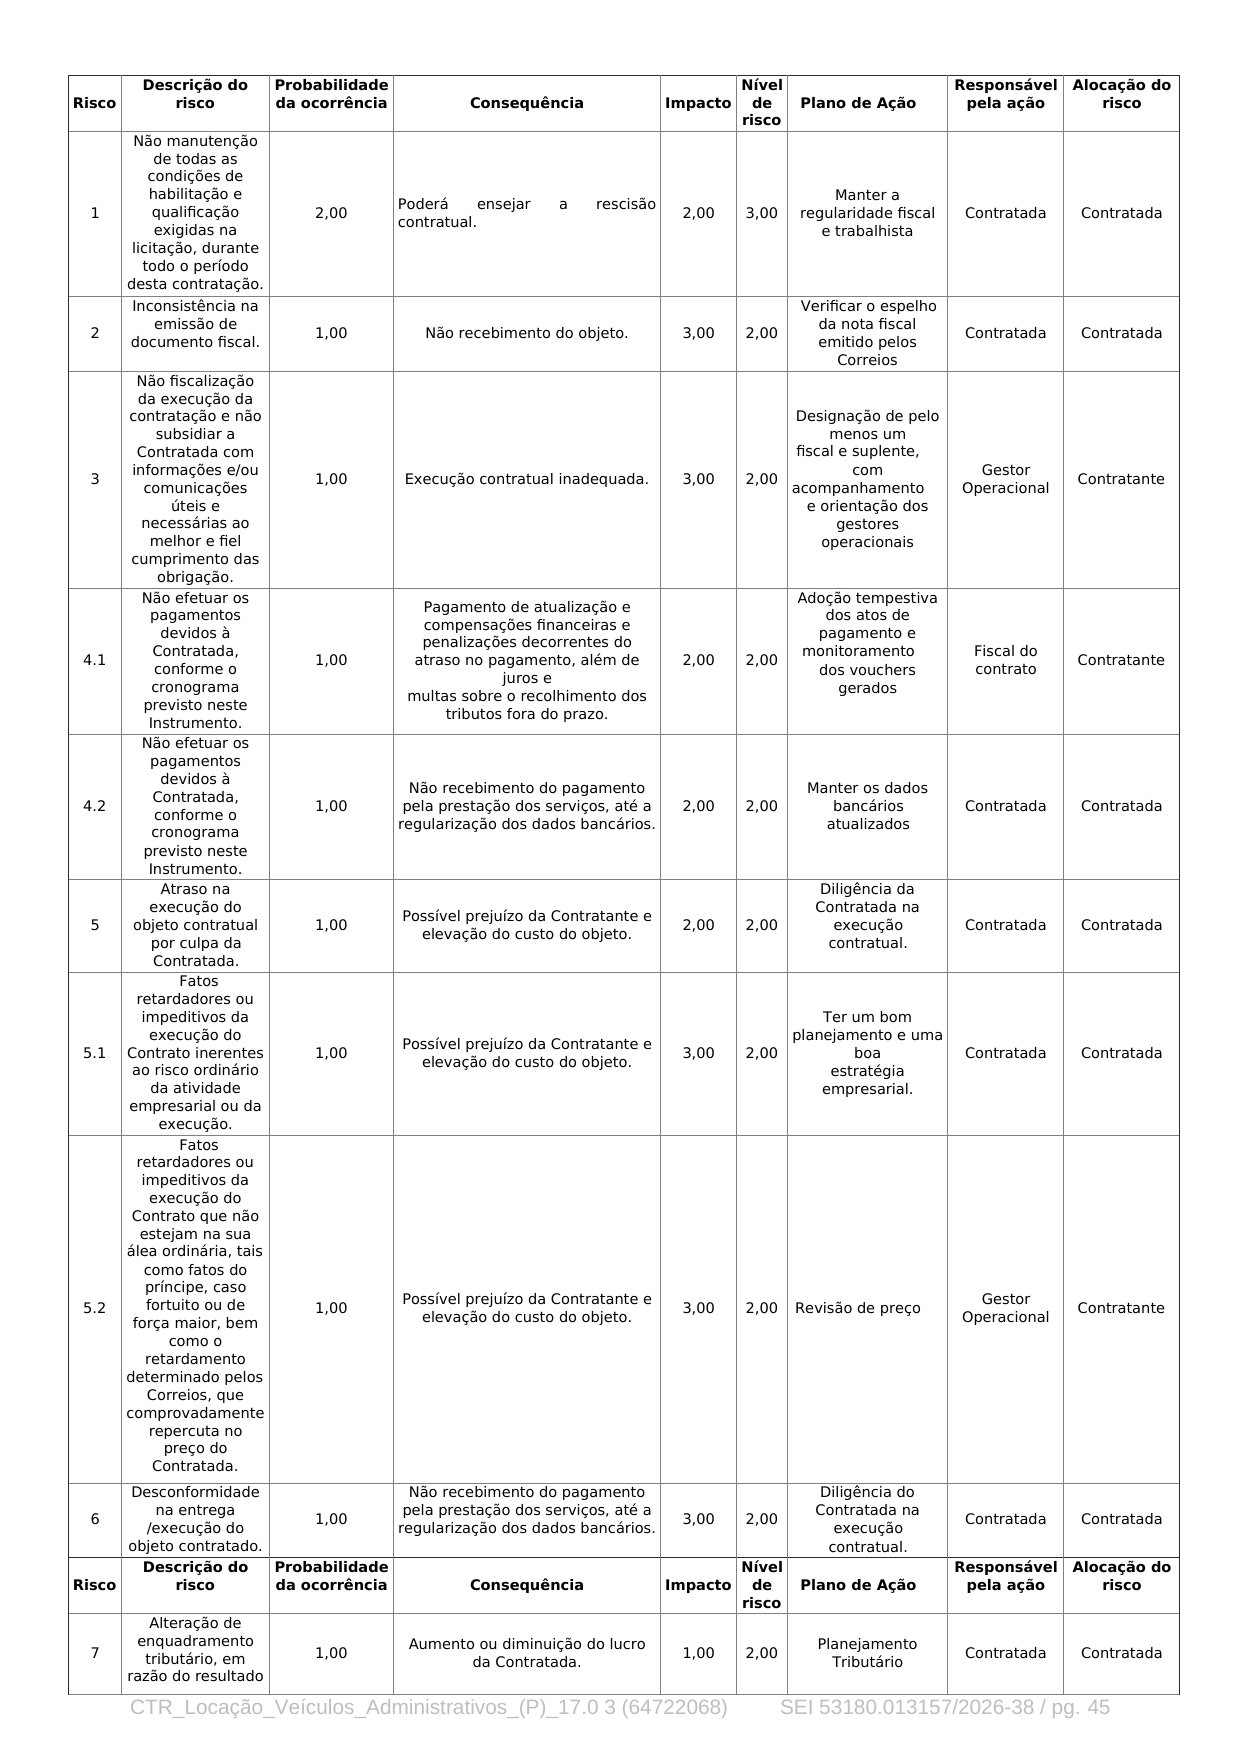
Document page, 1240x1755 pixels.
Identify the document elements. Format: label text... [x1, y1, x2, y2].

table_cell Contratada [948, 973, 1063, 1135]
table_cell 3,00 [661, 297, 736, 371]
table_cell Desconformidade na entrega /execução do objeto contratado. [122, 1484, 269, 1557]
table_cell Não manutenção de todas as condições de habilitação e qualificação exigidas na licitação, durante todo o período desta contratação. [122, 132, 269, 296]
table_cell 2,00 [661, 880, 736, 972]
table_cell 5 [69, 880, 121, 972]
table_cell Contratante [1064, 1136, 1179, 1482]
table_header Responsável pela ação [948, 76, 1063, 131]
table_cell Alocação do risco [1064, 1558, 1179, 1613]
table_cell Gestor Operacional [948, 372, 1063, 588]
table_cell Impacto [661, 1558, 736, 1613]
table_cell Gestor Operacional [948, 1136, 1063, 1482]
table_cell 2,00 [737, 589, 787, 733]
table_cell 1,00 [270, 973, 393, 1135]
table_cell 1,00 [270, 1136, 393, 1482]
table_header Impacto [661, 76, 736, 131]
table_cell Atraso na execução do objeto contratual por culpa da Contratada. [122, 880, 269, 972]
table_cell Alteração de enquadramento tributário, em razão do resultado [122, 1614, 269, 1694]
table_cell Inconsistência na emissão de documento fiscal. [122, 297, 269, 371]
table_cell 2,00 [661, 132, 736, 296]
table_cell Contratada [1064, 973, 1179, 1135]
table_cell Contratada [948, 132, 1063, 296]
table_cell 3,00 [661, 1136, 736, 1482]
table_cell Contratada [1064, 1484, 1179, 1557]
table_cell 2,00 [737, 1484, 787, 1557]
table_cell Não efetuar os pagamentos devidos à Contratada, conforme o cronograma previsto neste Instrumento. [122, 589, 269, 733]
table_cell 2,00 [737, 1614, 787, 1694]
table_cell Contratante [1064, 589, 1179, 733]
table_cell Contratada [1064, 1614, 1179, 1694]
table_header Nível de risco [737, 76, 787, 131]
table_header Descrição do risco [122, 76, 269, 131]
table_cell Não fiscalização da execução da contratação e não subsidiar a Contratada com informações e/ou comunicações úteis e necessárias ao melhor e fiel cumprimento das obrigação. [122, 372, 269, 588]
table_cell 2 [69, 297, 121, 371]
table_cell Poderá ensejar a rescisão contratual. [394, 132, 660, 296]
table_cell Fatos retardadores ou impeditivos da execução do Contrato que não estejam na sua álea ordinária, tais como fatos do príncipe, caso fortuito ou de força maior, bem como o retardamento determinado pelos Correios, que comprovadamente repercuta no preço do Contratada. [122, 1136, 269, 1482]
table_cell 6 [69, 1484, 121, 1557]
table_cell 5.2 [69, 1136, 121, 1482]
table_cell 2,00 [737, 372, 787, 588]
table_cell Possível prejuízo da Contratante e elevação do custo do objeto. [394, 880, 660, 972]
table_cell Fatos retardadores ou impeditivos da execução do Contrato inerentes ao risco ordinário da atividade empresarial ou da execução. [122, 973, 269, 1135]
table_cell Contratante [1064, 372, 1179, 588]
table_cell 5.1 [69, 973, 121, 1135]
table_cell Possível prejuízo da Contratante e elevação do custo do objeto. [394, 1136, 660, 1482]
table_cell Descrição do risco [122, 1558, 269, 1613]
table_cell 2,00 [661, 589, 736, 733]
table_cell Execução contratual inadequada. [394, 372, 660, 588]
table_cell 1,00 [270, 1614, 393, 1694]
table_cell Risco [69, 1558, 121, 1613]
table_cell Não recebimento do pagamento pela prestação dos serviços, até a regularização dos dados bancários. [394, 735, 660, 879]
table_cell Possível prejuízo da Contratante e elevação do custo do objeto. [394, 973, 660, 1135]
table_cell Aumento ou diminuição do lucro da Contratada. [394, 1614, 660, 1694]
table_cell Não efetuar os pagamentos devidos à Contratada, conforme o cronograma previsto neste Instrumento. [122, 735, 269, 879]
table_cell Revisão de preço [788, 1136, 947, 1482]
table_cell Não recebimento do objeto. [394, 297, 660, 371]
table_header Alocação do risco [1064, 76, 1179, 131]
table_cell Contratada [1064, 880, 1179, 972]
table_cell 1,00 [270, 372, 393, 588]
table_cell 2,00 [270, 132, 393, 296]
table_cell Diligência da Contratada na execução contratual. [788, 880, 947, 972]
table_cell 2,00 [737, 880, 787, 972]
table_cell Designação de pelo menos um fiscal e suplente, com acompanhamento e orientação dos gestores operacionais [788, 372, 947, 588]
table_cell 3,00 [661, 973, 736, 1135]
table_cell 1,00 [270, 1484, 393, 1557]
table_cell Contratada [948, 1484, 1063, 1557]
table_cell Planejamento Tributário [788, 1614, 947, 1694]
table_cell 1,00 [270, 880, 393, 972]
table_cell Probabilidade da ocorrência [270, 1558, 393, 1613]
table_cell Pagamento de atualização e compensações financeiras e penalizações decorrentes do atraso no pagamento, além de juros e multas sobre o recolhimento dos tributos fora do prazo. [394, 589, 660, 733]
table_cell Contratada [948, 880, 1063, 972]
table_cell 3,00 [661, 372, 736, 588]
table_header Plano de Ação [788, 76, 947, 131]
table_header Consequência [394, 76, 660, 131]
table_cell Contratada [948, 297, 1063, 371]
table_cell Manter a regularidade fiscal e trabalhista [788, 132, 947, 296]
table_cell Contratada [1064, 132, 1179, 296]
table_cell 3,00 [737, 132, 787, 296]
table_cell 1,00 [270, 297, 393, 371]
table_cell 2,00 [737, 1136, 787, 1482]
table_cell 3 [69, 372, 121, 588]
table_cell 4.2 [69, 735, 121, 879]
table_cell 1,00 [270, 735, 393, 879]
table_cell 4.1 [69, 589, 121, 733]
table_cell Contratada [948, 1614, 1063, 1694]
table_cell 7 [69, 1614, 121, 1694]
table_cell Contratada [1064, 735, 1179, 879]
table_cell Ter um bom planejamento e uma boa estratégia empresarial. [788, 973, 947, 1135]
table_cell 2,00 [737, 735, 787, 879]
table_cell 2,00 [737, 973, 787, 1135]
table_cell Contratada [948, 735, 1063, 879]
table_header Probabilidade da ocorrência [270, 76, 393, 131]
table_cell Adoção tempestiva dos atos de pagamento e monitoramento dos vouchers gerados [788, 589, 947, 733]
table_cell Manter os dados bancários atualizados [788, 735, 947, 879]
table_cell 1,00 [270, 589, 393, 733]
table_header Risco [69, 76, 121, 131]
table_cell 2,00 [661, 735, 736, 879]
table_cell Fiscal do contrato [948, 589, 1063, 733]
table_cell Não recebimento do pagamento pela prestação dos serviços, até a regularização dos dados bancários. [394, 1484, 660, 1557]
table_cell Verificar o espelho da nota fiscal emitido pelos Correios [788, 297, 947, 371]
table_cell Consequência [394, 1558, 660, 1613]
table_cell Contratada [1064, 297, 1179, 371]
table_cell 2,00 [737, 297, 787, 371]
table_cell Nível de risco [737, 1558, 787, 1613]
table_cell 3,00 [661, 1484, 736, 1557]
table_cell 1 [69, 132, 121, 296]
table_cell Responsável pela ação [948, 1558, 1063, 1613]
table_cell 1,00 [661, 1614, 736, 1694]
table_cell Diligência do Contratada na execução contratual. [788, 1484, 947, 1557]
table_cell Plano de Ação [788, 1558, 947, 1613]
